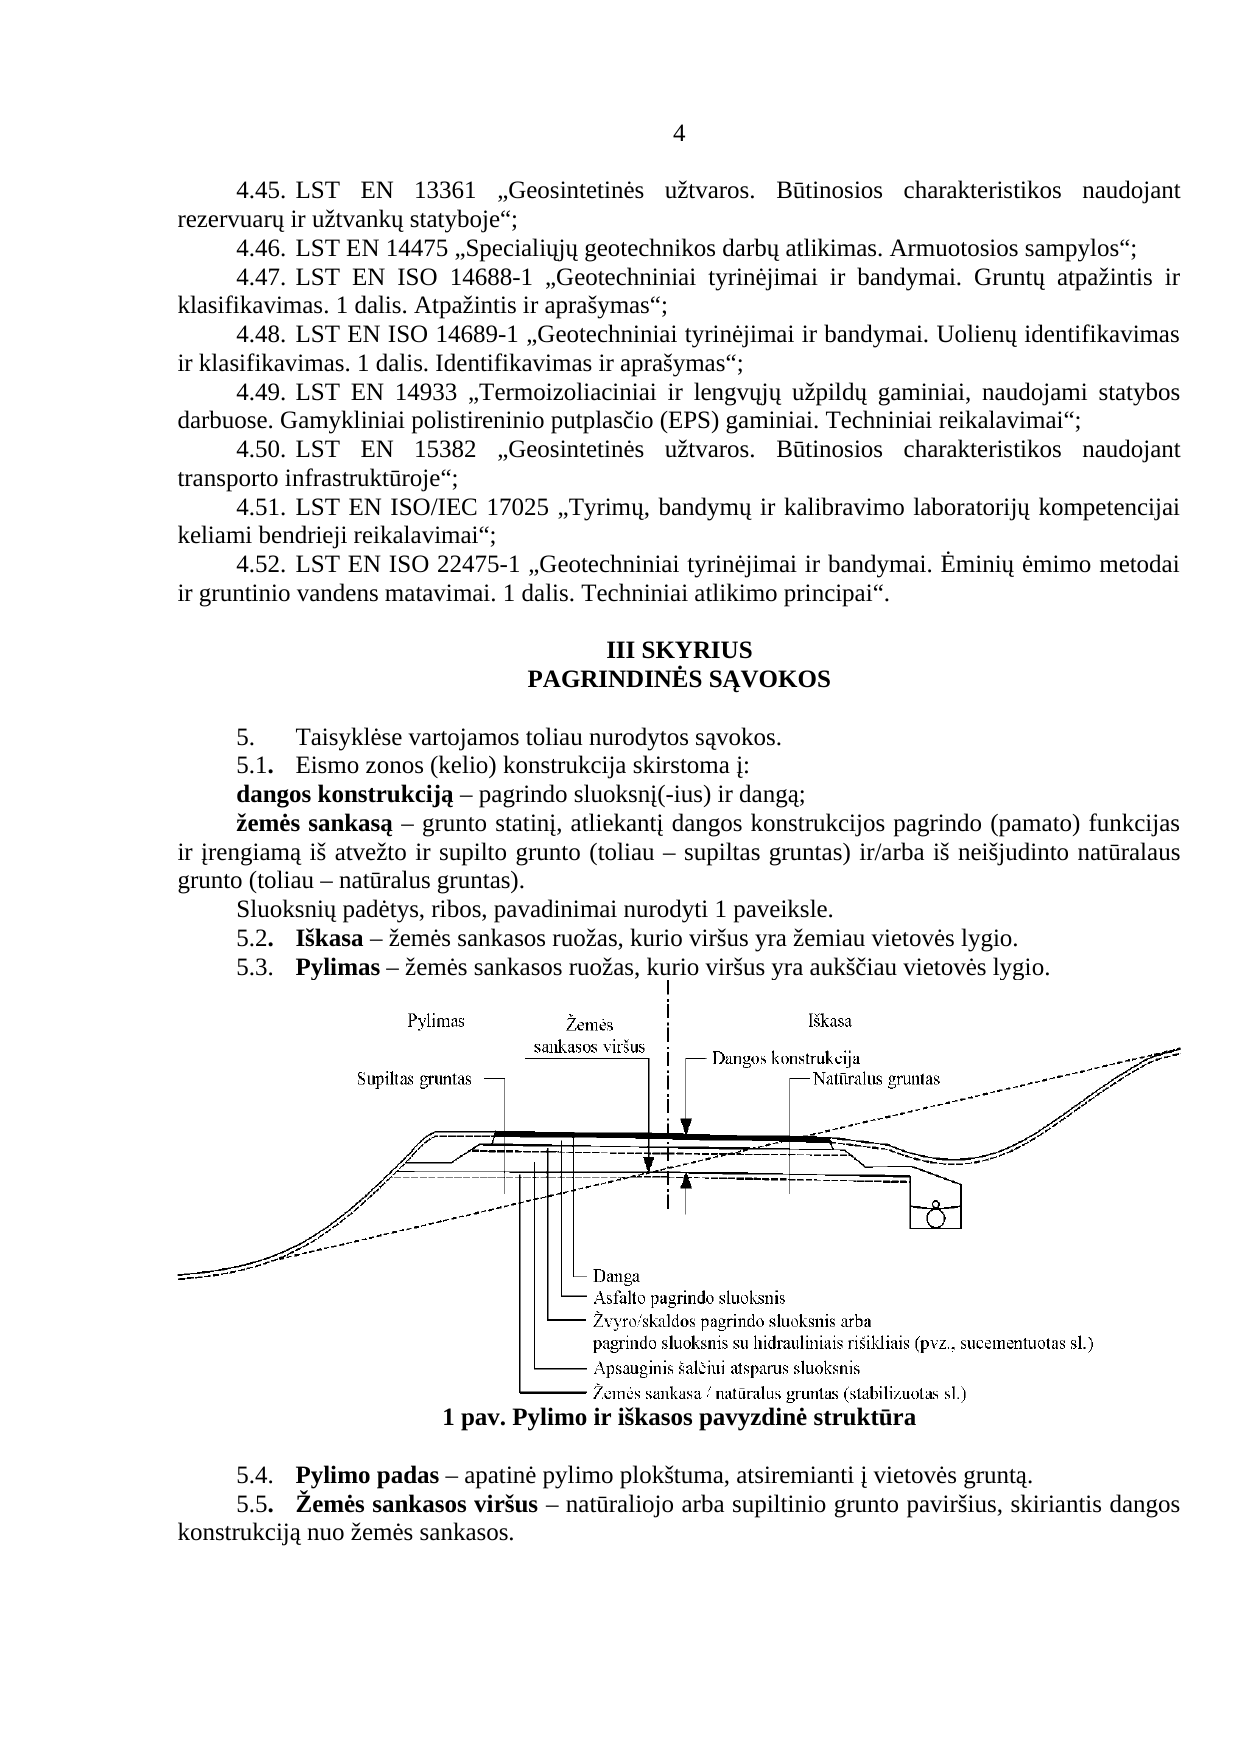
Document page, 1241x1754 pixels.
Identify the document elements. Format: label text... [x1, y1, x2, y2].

text žemės sankasą – grunto statinį, atliekantį dangos konstrukcijos pagrindo (pamato) funkcijas ir įrengiamą iš atvežto ir supilto grunto (toliau – supiltas gruntas) ir/arba iš neišjudinto natūralaus grunto (toliau – natūralus gruntas). [177, 808, 1181, 894]
text 5.5. Žemės sankasos viršus – natūraliojo arba supiltinio grunto paviršius, skiriantis dangos konstrukciją nuo žemės sankasos. [177, 1489, 1181, 1546]
text 4.49. LST EN 14933 „Termoizoliaciniai ir lengvųjų užpildų gaminiai, naudojami statybos darbuose. Gamykliniai polistireninio putplasčio (EPS) gaminiai. Techniniai reikalavimai“; [177, 377, 1181, 434]
text 4.51. LST EN ISO/IEC 17025 „Tyrimų, bandymų ir kalibravimo laboratorijų kompetencijai keliami bendrieji reikalavimai“; [177, 492, 1181, 549]
text 4.52. LST EN ISO 22475-1 „Geotechniniai tyrinėjimai ir bandymai. Ėminių ėmimo metodai ir gruntinio vandens matavimai. 1 dalis. Techniniai atlikimo principai“. [177, 549, 1181, 607]
text 5.1. Eismo zonos (kelio) konstrukcija skirstoma į: [177, 751, 1181, 779]
text 4.45. LST EN 13361 „Geosintetinės užtvaros. Būtinosios charakteristikos naudojant rezervuarų ir užtvankų statyboje“; [177, 176, 1181, 233]
text III SKYRIUS [177, 636, 1181, 664]
text 4.47. LST EN ISO 14688-1 „Geotechniniai tyrinėjimai ir bandymai. Gruntų atpažintis ir klasifikavimas. 1 dalis. Atpažintis ir aprašymas“; [177, 262, 1181, 319]
text PAGRINDINĖS SĄVOKOS [177, 664, 1181, 693]
text 4.50. LST EN 15382 „Geosintetinės užtvaros. Būtinosios charakteristikos naudojant transporto infrastruktūroje“; [177, 434, 1181, 492]
text 4.46. LST EN 14475 „Specialiųjų geotechnikos darbų atlikimas. Armuotosios sampylos“; [177, 233, 1181, 262]
text 1 pav. Pylimo ir iškasos pavyzdinė struktūra [177, 1403, 1181, 1431]
text 5.3. Pylimas – žemės sankasos ruožas, kurio viršus yra aukščiau vietovės lygio. [177, 952, 1181, 980]
text 5.2. Iškasa – žemės sankasos ruožas, kurio viršus yra žemiau vietovės lygio. [177, 923, 1181, 952]
text 4.48. LST EN ISO 14689-1 „Geotechniniai tyrinėjimai ir bandymai. Uolienų identifikavimas ir klasifikavimas. 1 dalis. Identifikavimas ir aprašymas“; [177, 319, 1181, 377]
text 5. Taisyklėse vartojamos toliau nurodytos sąvokos. [177, 722, 1181, 751]
text dangos konstrukciją – pagrindo sluoksnį(-ius) ir dangą; [177, 779, 1181, 808]
text Sluoksnių padėtys, ribos, pavadinimai nurodyti 1 paveiksle. [177, 894, 1181, 923]
text 5.4. Pylimo padas – apatinė pylimo plokštuma, atsiremianti į vietovės gruntą. [177, 1460, 1181, 1489]
